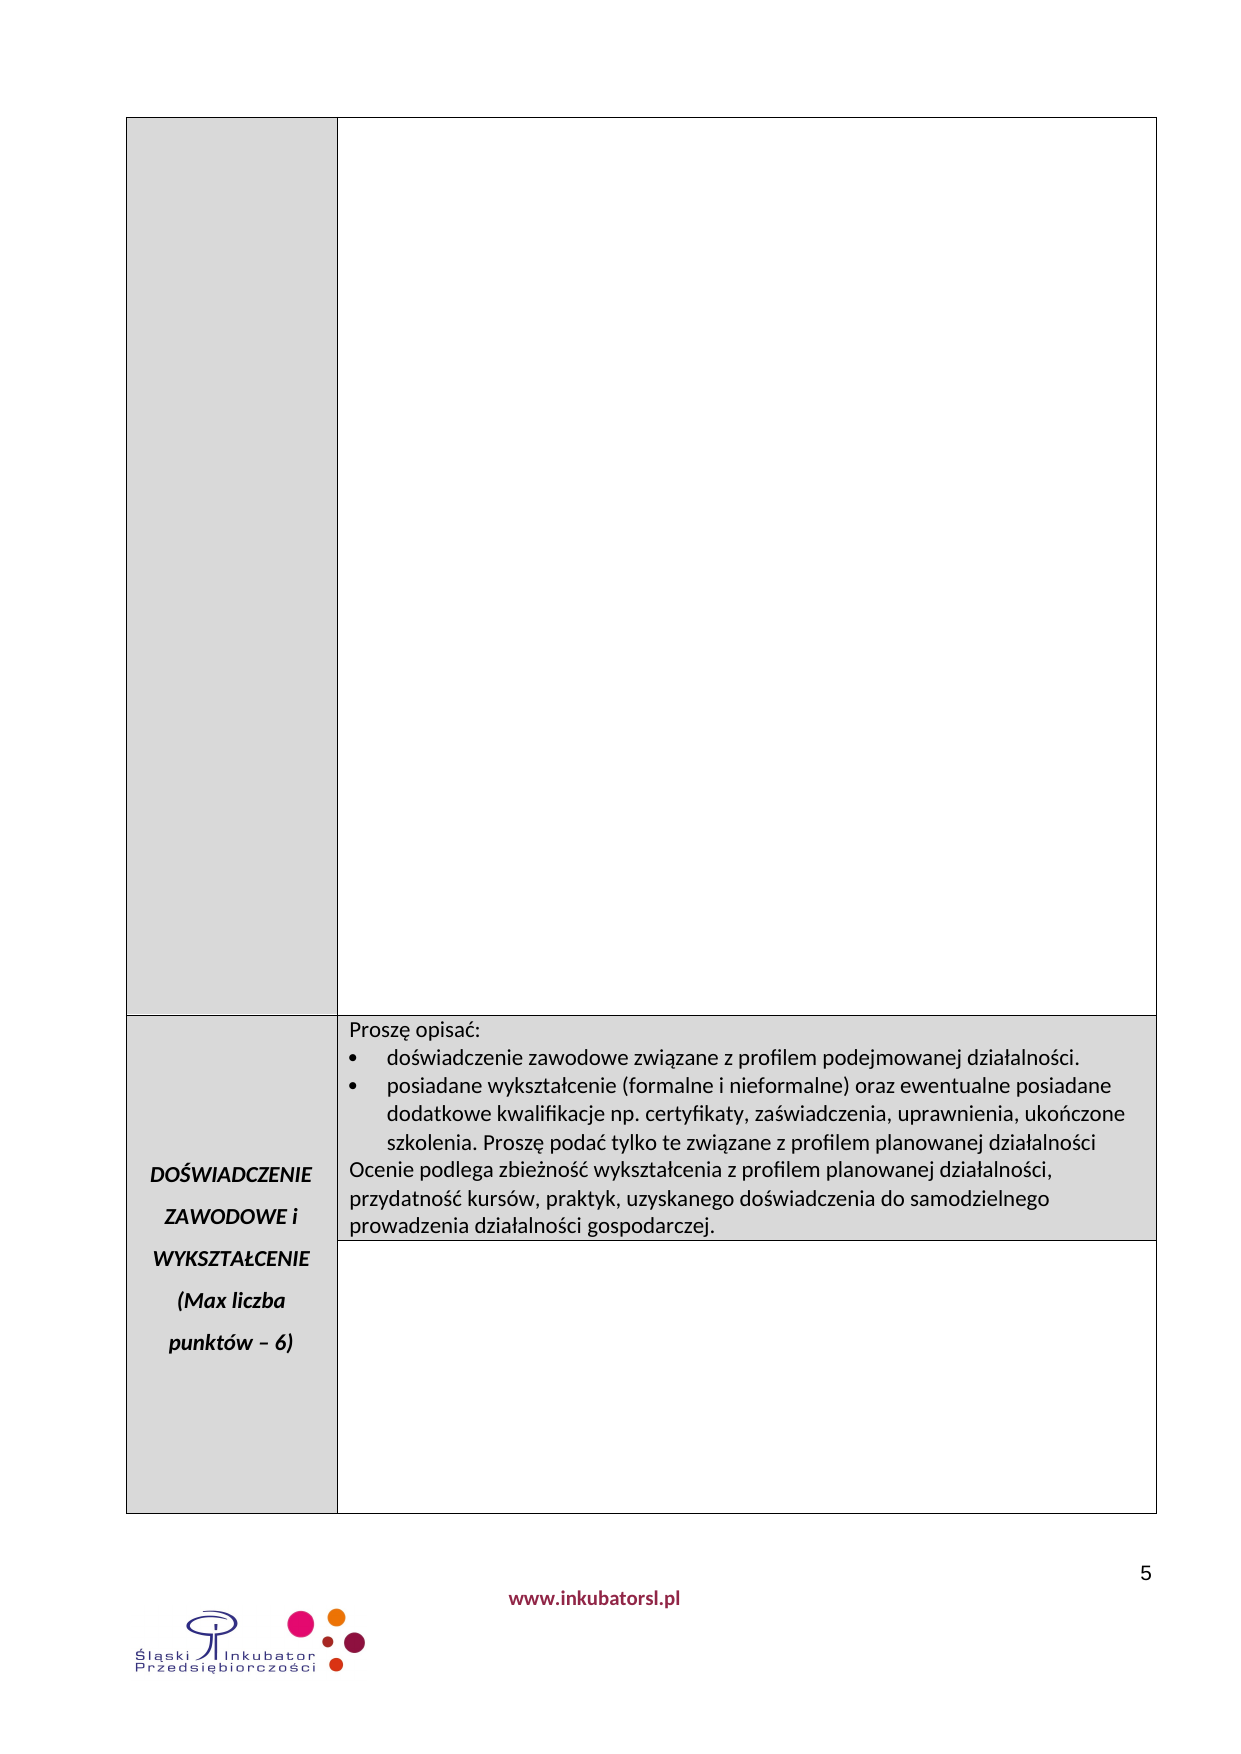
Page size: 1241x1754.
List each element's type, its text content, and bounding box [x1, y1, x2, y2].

table_cell Proszę opisać: doświadczenie zawodowe związane z profilem podejmowanej działalności. posiadane wykształcenie (formalne i nieformalne) oraz ewentualne posiadane dodatkowe kwalifikacje np. certyfikaty, zaświadczenia, uprawnienia, ukończone szkolenia. Proszę podać tylko te związane z profilem planowanej działalności Ocenie podlega zbieżność wykształcenia z profilem planowanej działalności, przydatność kursów, praktyk, uzyskanego doświadczenia do samodzielnego prowadzenia działalności gospodarczej. [338, 1016, 1156, 1240]
table_cell [338, 1241, 1156, 1513]
table_cell DOŚWIADCZENIE ZAWODOWE i WYKSZTAŁCENIE (Max liczba punktów – 6) [127, 1016, 337, 1513]
table_cell [338, 118, 1156, 1014]
table_cell [127, 118, 337, 1014]
